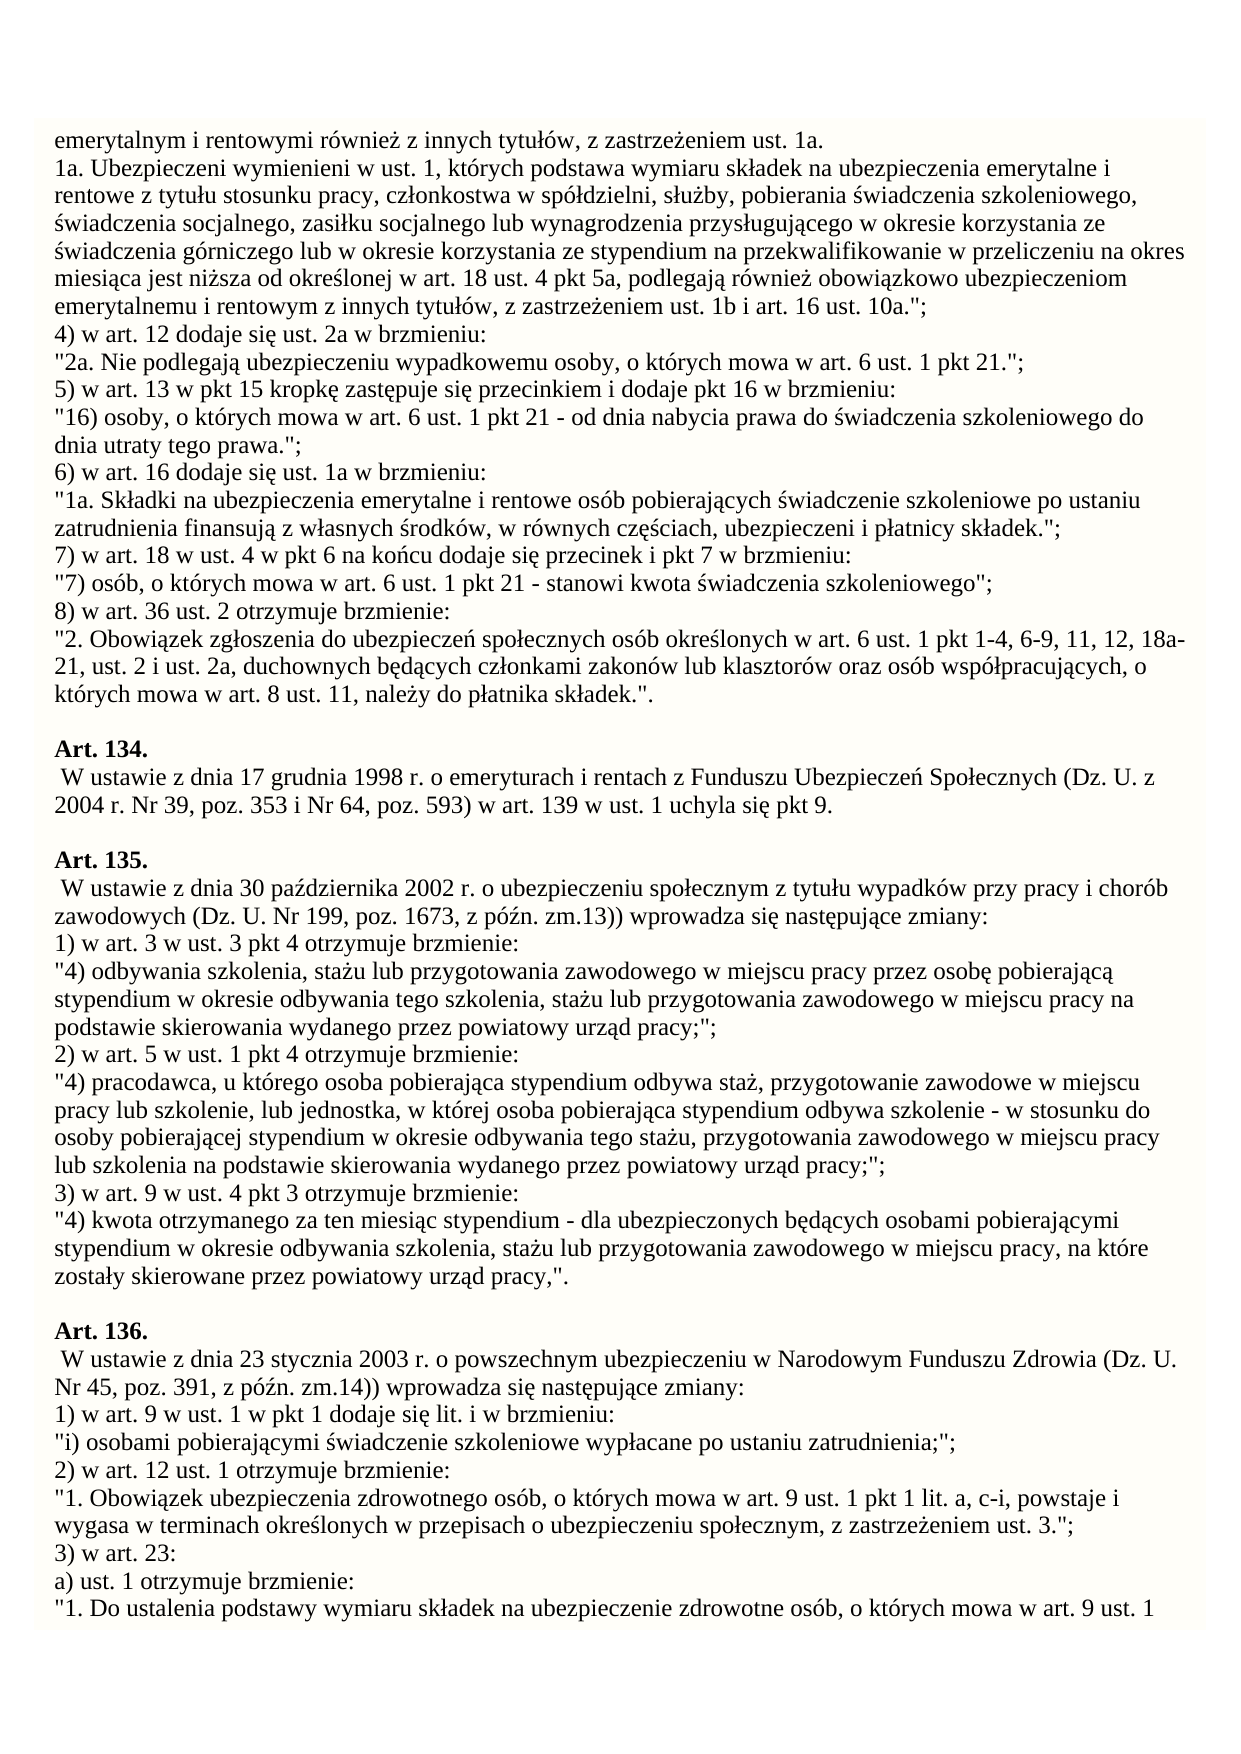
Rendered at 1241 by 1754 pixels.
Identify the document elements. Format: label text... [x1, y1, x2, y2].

table_header emerytalnym i rentowymi również z innych tytułów, z zastrzeżeniem ust. 1a. 1a. Ubezpieczeni wymienieni w ust. 1, których podstawa wymiaru składek na ubezpieczenia emerytalne i rentowe z tytułu stosunku pracy, członkostwa w spółdzielni, służby, pobierania świadczenia szkoleniowego, świadczenia socjalnego, zasiłku socjalnego lub wynagrodzenia przysługującego w okresie korzystania ze świadczenia górniczego lub w okresie korzystania ze stypendium na przekwalifikowanie w przeliczeniu na okres miesiąca jest niższa od określonej w art. 18 ust. 4 pkt 5a, podlegają również obowiązkowo ubezpieczeniom emerytalnemu i rentowym z innych tytułów, z zastrzeżeniem ust. 1b i art. 16 ust. 10a."; 4) w art. 12 dodaje się ust. 2a w brzmieniu: "2a. Nie podlegają ubezpieczeniu wypadkowemu osoby, o których mowa w art. 6 ust. 1 pkt 21."; 5) w art. 13 w pkt 15 kropkę zastępuje się przecinkiem i dodaje pkt 16 w brzmieniu: "16) osoby, o których mowa w art. 6 ust. 1 pkt 21 - od dnia nabycia prawa do świadczenia szkoleniowego do dnia utraty tego prawa."; 6) w art. 16 dodaje się ust. 1a w brzmieniu: "1a. Składki na ubezpieczenia emerytalne i rentowe osób pobierających świadczenie szkoleniowe po ustaniu zatrudnienia finansują z własnych środków, w równych częściach, ubezpieczeni i płatnicy składek."; 7) w art. 18 w ust. 4 w pkt 6 na końcu dodaje się przecinek i pkt 7 w brzmieniu: "7) osób, o których mowa w art. 6 ust. 1 pkt 21 - stanowi kwota świadczenia szkoleniowego"; 8) w art. 36 ust. 2 otrzymuje brzmienie: "2. Obowiązek zgłoszenia do ubezpieczeń społecznych osób określonych w art. 6 ust. 1 pkt 1-4, 6-9, 11, 12, 18a-21, ust. 2 i ust. 2a, duchownych będących członkami zakonów lub klasztorów oraz osób współpracujących, o których mowa w art. 8 ust. 11, należy do płatnika składek.". Art. 134. W ustawie z dnia 17 grudnia 1998 r. o emeryturach i rentach z Funduszu Ubezpieczeń Społecznych (Dz. U. z 2004 r. Nr 39, poz. 353 i Nr 64, poz. 593) w art. 139 w ust. 1 uchyla się pkt 9. Art. 135. W ustawie z dnia 30 października 2002 r. o ubezpieczeniu społecznym z tytułu wypadków przy pracy i chorób zawodowych (Dz. U. Nr 199, poz. 1673, z późn. zm.13)) wprowadza się następujące zmiany: 1) w art. 3 w ust. 3 pkt 4 otrzymuje brzmienie: "4) odbywania szkolenia, stażu lub przygotowania zawodowego w miejscu pracy przez osobę pobierającą stypendium w okresie odbywania tego szkolenia, stażu lub przygotowania zawodowego w miejscu pracy na podstawie skierowania wydanego przez powiatowy urząd pracy;"; 2) w art. 5 w ust. 1 pkt 4 otrzymuje brzmienie: "4) pracodawca, u którego osoba pobierająca stypendium odbywa staż, przygotowanie zawodowe w miejscu pracy lub szkolenie, lub jednostka, w której osoba pobierająca stypendium odbywa szkolenie - w stosunku do osoby pobierającej stypendium w okresie odbywania tego stażu, przygotowania zawodowego w miejscu pracy lub szkolenia na podstawie skierowania wydanego przez powiatowy urząd pracy;"; 3) w art. 9 w ust. 4 pkt 3 otrzymuje brzmienie: "4) kwota otrzymanego za ten miesiąc stypendium - dla ubezpieczonych będących osobami pobierającymi stypendium w okresie odbywania szkolenia, stażu lub przygotowania zawodowego w miejscu pracy, na które zostały skierowane przez powiatowy urząd pracy,". Art. 136. W ustawie z dnia 23 stycznia 2003 r. o powszechnym ubezpieczeniu w Narodowym Funduszu Zdrowia (Dz. U. Nr 45, poz. 391, z późn. zm.14)) wprowadza się następujące zmiany: 1) w art. 9 w ust. 1 w pkt 1 dodaje się lit. i w brzmieniu: "i) osobami pobierającymi świadczenie szkoleniowe wypłacane po ustaniu zatrudnienia;"; 2) w art. 12 ust. 1 otrzymuje brzmienie: "1. Obowiązek ubezpieczenia zdrowotnego osób, o których mowa w art. 9 ust. 1 pkt 1 lit. a, c-i, powstaje i wygasa w terminach określonych w przepisach o ubezpieczeniu społecznym, z zastrzeżeniem ust. 3."; 3) w art. 23: a) ust. 1 otrzymuje brzmienie: "1. Do ustalenia podstawy wymiaru składek na ubezpieczenie zdrowotne osób, o których mowa w art. 9 ust. 1 [46, 118, 1194, 1630]
table_header [34, 118, 40, 1630]
table_header [1200, 118, 1206, 1630]
table_header [40, 118, 46, 1630]
table_header [1194, 118, 1200, 1630]
